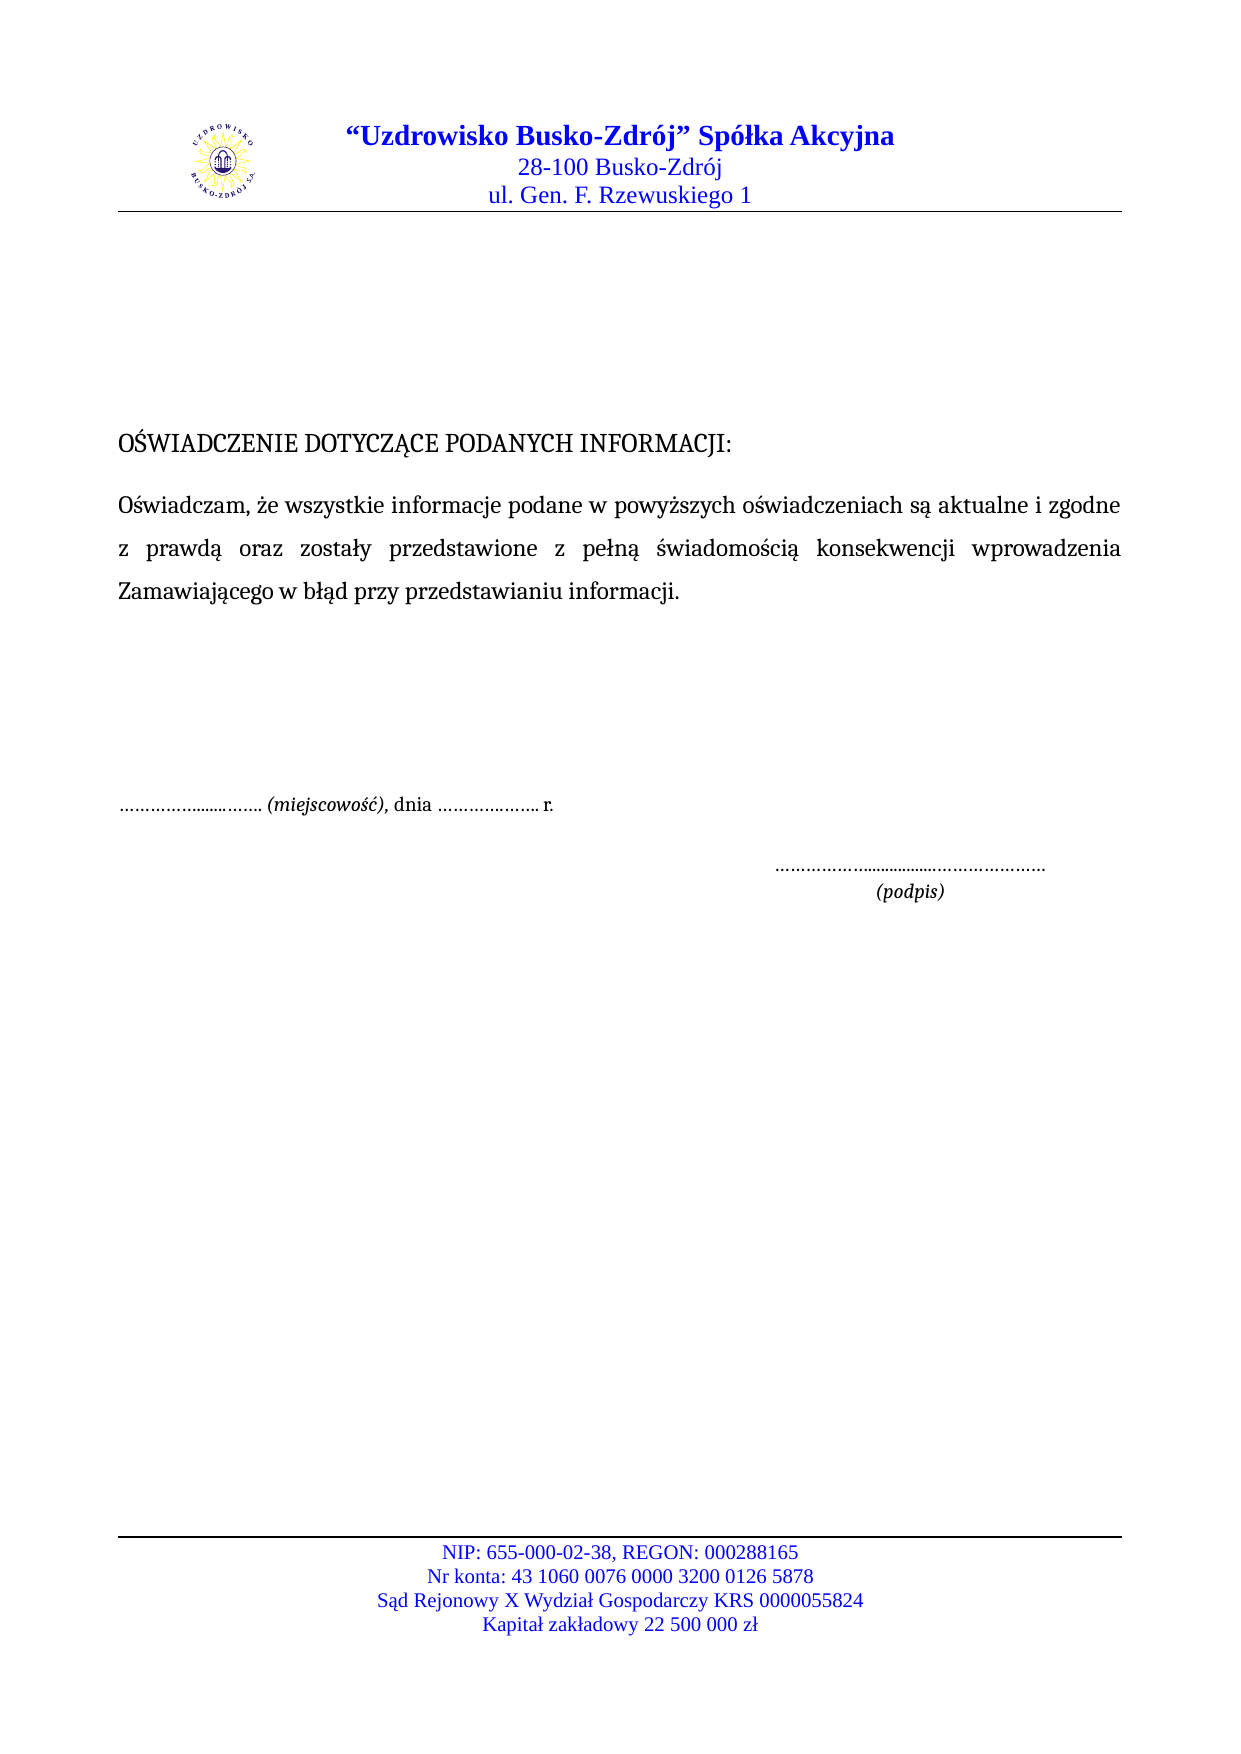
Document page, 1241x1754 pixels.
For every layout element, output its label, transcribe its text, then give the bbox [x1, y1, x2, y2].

text ………………................………………… [120, 852, 1122, 876]
text …………….......……. (miejscowość), dnia ………….……. r. [118, 793, 1122, 817]
text Oświadczam, że wszystkie informacje podane w powyższych oświadczeniach są aktualne i zgodne z prawdą oraz zostały przedstawione z pełną świadomością konsekwencji wprowadzenia Zamawiającego w błąd przy przedstawianiu informacji. [118, 491, 1122, 606]
text OŚWIADCZENIE DOTYCZĄCE PODANYCH INFORMACJI: [118, 428, 1122, 459]
list (podpis) [120, 876, 1122, 905]
